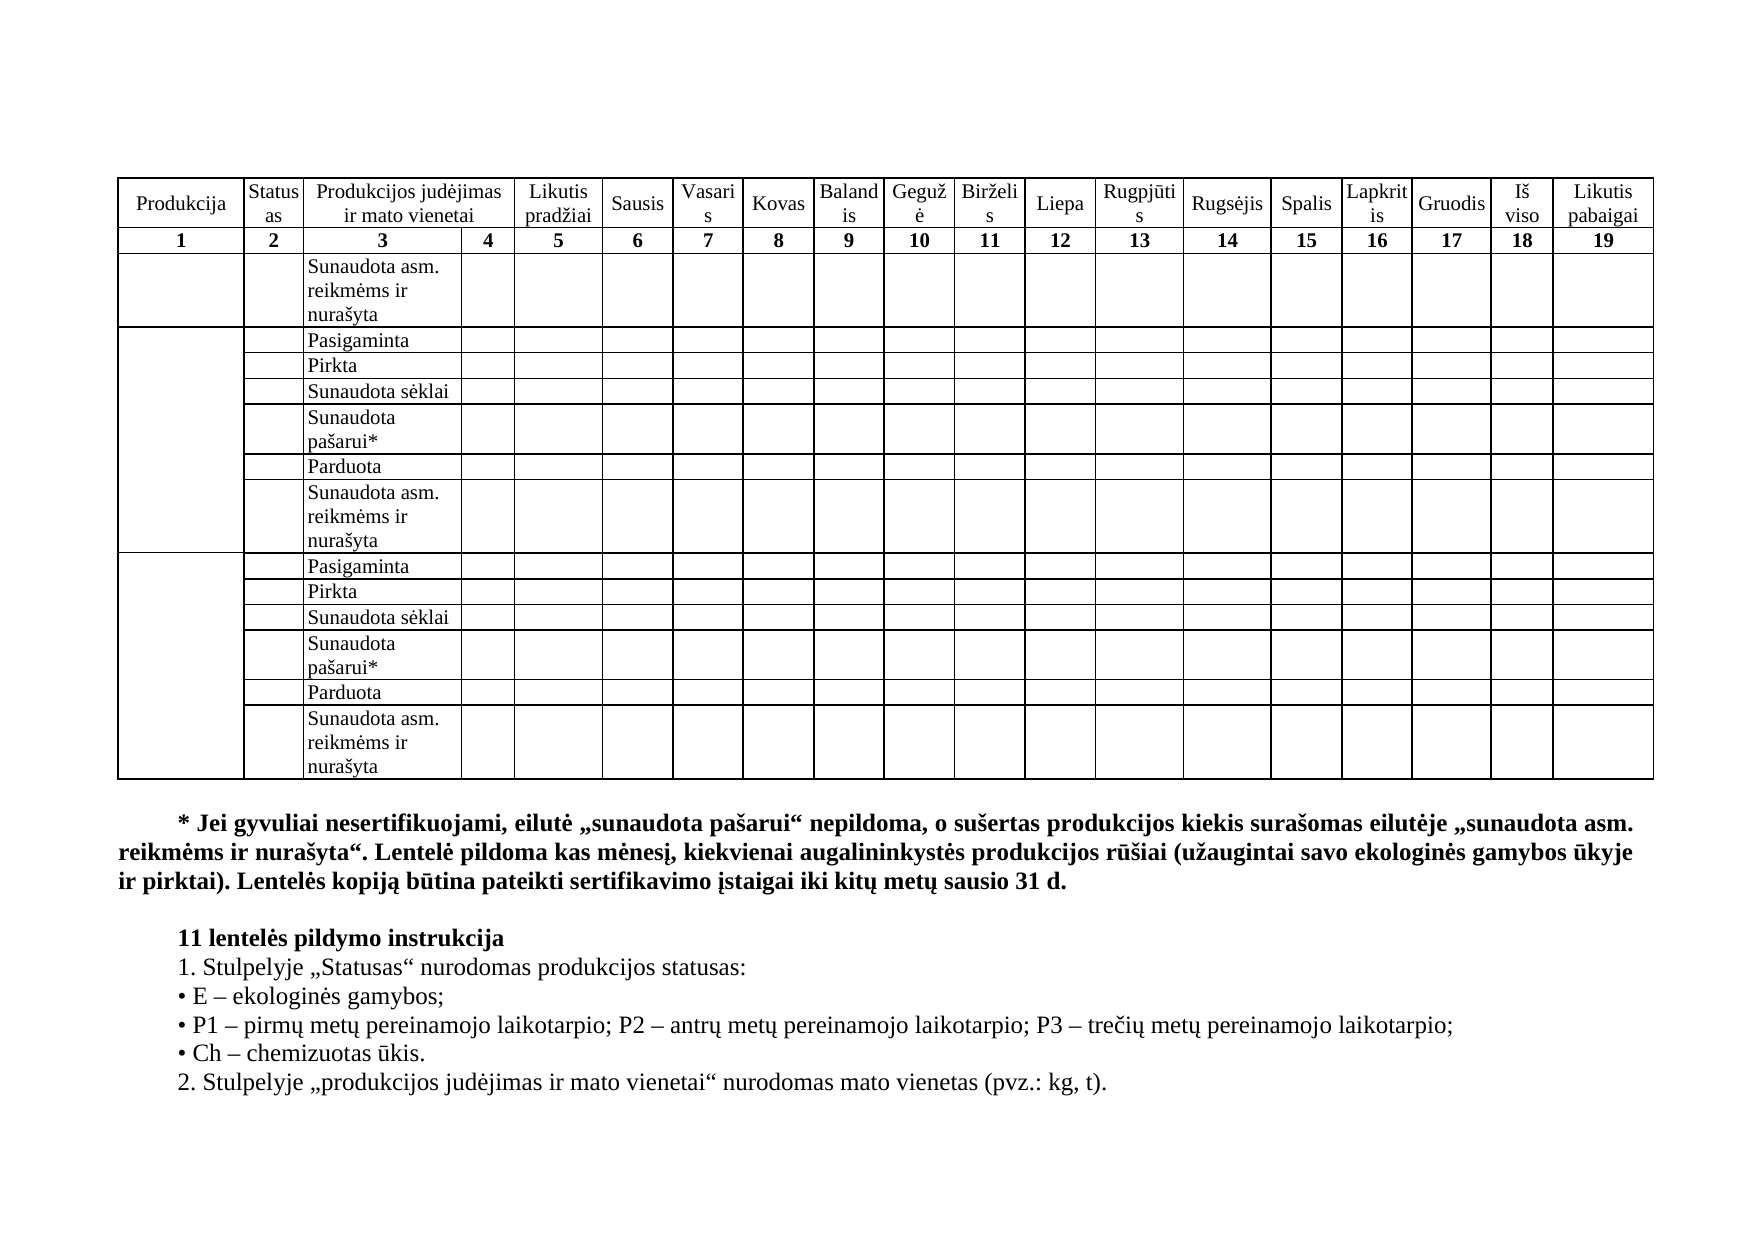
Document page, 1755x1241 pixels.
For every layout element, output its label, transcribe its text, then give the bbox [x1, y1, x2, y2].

table_cell [955, 405, 1024, 453]
table_cell [1343, 480, 1411, 552]
table_cell [603, 328, 672, 352]
table_cell [1554, 353, 1653, 377]
table_cell [1184, 455, 1270, 478]
table_cell [1026, 254, 1095, 326]
table_cell [245, 405, 303, 453]
table_cell Pirkta [304, 580, 461, 603]
table_cell [1096, 455, 1183, 478]
table_cell [1184, 605, 1270, 629]
table_cell Sunaudota asm. reikmėms ir nurašyta [304, 480, 461, 552]
table_cell [1492, 480, 1552, 552]
table_cell [1554, 480, 1653, 552]
table_cell [1096, 328, 1183, 352]
table_cell [1184, 554, 1270, 578]
table_cell [1184, 353, 1270, 377]
table_cell [1554, 680, 1653, 704]
table_cell [885, 353, 954, 377]
table_cell [674, 631, 742, 679]
table_cell [603, 455, 672, 478]
table_cell [815, 328, 883, 352]
table_cell [1492, 405, 1552, 453]
table_cell 6 [603, 228, 672, 252]
table_cell [1184, 680, 1270, 704]
table_cell [1343, 328, 1411, 352]
table_cell [1343, 706, 1411, 778]
table_cell [815, 680, 883, 704]
table_cell [1413, 405, 1490, 453]
table_cell [1413, 379, 1490, 403]
table_cell [815, 379, 883, 403]
table_cell [674, 328, 742, 352]
table_cell [515, 353, 602, 377]
table_cell [815, 254, 883, 326]
table_cell [515, 631, 602, 679]
table_cell [955, 706, 1024, 778]
table_cell [885, 554, 954, 578]
table_cell [744, 706, 813, 778]
table_header Iš viso [1492, 179, 1552, 227]
table_cell [245, 631, 303, 679]
table_cell 3 [304, 228, 461, 252]
table_cell Sunaudota asm. reikmėms ir nurašyta [304, 706, 461, 778]
table_cell [955, 254, 1024, 326]
table_cell 1 [119, 228, 243, 252]
table_cell [1492, 631, 1552, 679]
table_cell [1272, 254, 1341, 326]
table_cell [603, 480, 672, 552]
table_cell [245, 480, 303, 552]
table_cell [744, 554, 813, 578]
table_cell [955, 580, 1024, 603]
table_cell [955, 328, 1024, 352]
table_header Kovas [744, 179, 813, 227]
table_cell [744, 328, 813, 352]
table_cell [1026, 554, 1095, 578]
table_cell [1026, 706, 1095, 778]
table_cell [744, 405, 813, 453]
table_cell [1272, 680, 1341, 704]
table_cell [1343, 680, 1411, 704]
table_cell [1554, 254, 1653, 326]
table_cell [1413, 680, 1490, 704]
table_cell 7 [674, 228, 742, 252]
table_cell [1184, 379, 1270, 403]
table_cell [1272, 328, 1341, 352]
table_cell [885, 405, 954, 453]
table_cell [1343, 353, 1411, 377]
table_cell [1272, 379, 1341, 403]
table_cell [815, 455, 883, 478]
table_cell [674, 554, 742, 578]
table_header Produkcija [119, 179, 243, 227]
table_cell [245, 455, 303, 478]
table_cell [603, 706, 672, 778]
table_cell [1492, 254, 1552, 326]
table_cell [815, 631, 883, 679]
table_cell [603, 554, 672, 578]
table_cell [955, 353, 1024, 377]
table_cell [119, 328, 243, 552]
table_cell [955, 379, 1024, 403]
table_cell 19 [1554, 228, 1653, 252]
table_cell [885, 605, 954, 629]
table_cell [885, 328, 954, 352]
table_cell [1492, 328, 1552, 352]
table_cell [1343, 455, 1411, 478]
table_cell [1343, 554, 1411, 578]
table_cell [1272, 554, 1341, 578]
table_cell [1413, 605, 1490, 629]
table_cell [603, 405, 672, 453]
table_cell [955, 680, 1024, 704]
table_cell [1096, 480, 1183, 552]
table_cell [462, 405, 514, 453]
text 2. Stulpelyje „produkcijos judėjimas ir mato vienetai“ nurodomas mato vienetas (pvz.: kg, t). [118, 1067, 1636, 1096]
table_cell [1026, 480, 1095, 552]
table_cell [815, 353, 883, 377]
table_cell [603, 254, 672, 326]
table_header Rugsėjis [1184, 179, 1270, 227]
table_cell [1554, 706, 1653, 778]
table_cell [119, 254, 243, 326]
table_cell [1184, 631, 1270, 679]
table_cell [1026, 631, 1095, 679]
table_cell [815, 605, 883, 629]
text 1. Stulpelyje „Statusas“ nurodomas produkcijos statusas: [118, 952, 1636, 981]
table_cell [1272, 605, 1341, 629]
table_cell [1554, 328, 1653, 352]
table_cell [462, 328, 514, 352]
table_cell [1492, 554, 1552, 578]
table_header Balandis [815, 179, 883, 227]
table_cell [674, 455, 742, 478]
table_cell [885, 379, 954, 403]
table_cell [1413, 631, 1490, 679]
table_cell [515, 554, 602, 578]
table_cell [815, 554, 883, 578]
table_cell [1096, 605, 1183, 629]
table_cell Parduota [304, 455, 461, 478]
table_cell [674, 405, 742, 453]
text • E – ekologinės gamybos; [118, 981, 1636, 1010]
table_cell Parduota [304, 680, 461, 704]
table_cell 17 [1413, 228, 1490, 252]
table_cell [1272, 405, 1341, 453]
table_cell [1026, 455, 1095, 478]
table_cell [1413, 353, 1490, 377]
table_cell 16 [1343, 228, 1411, 252]
table_cell [1492, 379, 1552, 403]
table_cell [245, 379, 303, 403]
table_cell 9 [815, 228, 883, 252]
table_cell [744, 680, 813, 704]
table_header Gruodis [1413, 179, 1490, 227]
table_cell [1554, 631, 1653, 679]
table_cell [1096, 379, 1183, 403]
table_cell [744, 480, 813, 552]
text • P1 – pirmų metų pereinamojo laikotarpio; P2 – antrų metų pereinamojo laikotarpio; P3 – trečių metų pereinamojo laikotarpio; [118, 1010, 1636, 1038]
table_header Rugpjūtis [1096, 179, 1183, 227]
table_cell [603, 680, 672, 704]
table_cell [462, 353, 514, 377]
table_cell [815, 480, 883, 552]
table_cell [1343, 379, 1411, 403]
table_cell [1554, 554, 1653, 578]
table_cell [955, 631, 1024, 679]
table_cell [744, 631, 813, 679]
table_cell [1184, 580, 1270, 603]
table_header Lapkritis [1343, 179, 1411, 227]
table_cell [1492, 706, 1552, 778]
table_cell [885, 254, 954, 326]
table_cell 11 [955, 228, 1024, 252]
table_cell [1343, 405, 1411, 453]
table_cell Pirkta [304, 353, 461, 377]
table_cell [515, 580, 602, 603]
table_cell [245, 554, 303, 578]
table_cell [955, 554, 1024, 578]
table_cell [1096, 680, 1183, 704]
table_cell [955, 480, 1024, 552]
table_cell [515, 379, 602, 403]
table_cell [1413, 328, 1490, 352]
table_cell [1272, 706, 1341, 778]
table_cell 2 [245, 228, 303, 252]
table_cell [674, 680, 742, 704]
table_cell [245, 605, 303, 629]
table_cell [1272, 631, 1341, 679]
table_cell [515, 455, 602, 478]
table_cell [1413, 580, 1490, 603]
table_cell Pasigaminta [304, 554, 461, 578]
table_cell [1272, 480, 1341, 552]
table_cell [1413, 480, 1490, 552]
table_cell [815, 580, 883, 603]
table_cell [955, 455, 1024, 478]
table_cell [1184, 405, 1270, 453]
table_cell [674, 706, 742, 778]
table_cell [1492, 580, 1552, 603]
table_cell [1096, 706, 1183, 778]
table_cell [1272, 455, 1341, 478]
table_cell [1026, 353, 1095, 377]
table_cell Sunaudota pašarui* [304, 405, 461, 453]
table_cell [245, 580, 303, 603]
table_cell [1554, 605, 1653, 629]
table_cell [744, 580, 813, 603]
table_cell [1492, 605, 1552, 629]
table_cell [1492, 680, 1552, 704]
table_cell [515, 605, 602, 629]
table_cell [1492, 455, 1552, 478]
table_cell [744, 605, 813, 629]
table_cell [674, 580, 742, 603]
text • Ch – chemizuotas ūkis. [118, 1038, 1636, 1067]
table_cell [674, 254, 742, 326]
table_cell [1026, 605, 1095, 629]
table_cell [603, 379, 672, 403]
table_cell [1492, 353, 1552, 377]
table_cell [119, 553, 243, 778]
table_cell [674, 379, 742, 403]
table_cell [515, 405, 602, 453]
table_cell [462, 554, 514, 578]
table_cell [603, 580, 672, 603]
table_header Produkcijos judėjimas ir mato vienetai [304, 179, 514, 227]
table_cell [515, 706, 602, 778]
table_cell Sunaudota sėklai [304, 379, 461, 403]
table_cell [1184, 480, 1270, 552]
table_cell [1096, 254, 1183, 326]
table_cell [462, 379, 514, 403]
table_cell [1554, 379, 1653, 403]
table_cell [1184, 328, 1270, 352]
table_cell 5 [515, 228, 602, 252]
table_header Spalis [1272, 179, 1341, 227]
table_cell [462, 680, 514, 704]
table_cell Sunaudota sėklai [304, 605, 461, 629]
table_cell [603, 605, 672, 629]
table_cell [515, 680, 602, 704]
table_cell [462, 254, 514, 326]
table_cell [462, 605, 514, 629]
table_header Liepa [1026, 179, 1095, 227]
table_cell [744, 353, 813, 377]
table_cell 18 [1492, 228, 1552, 252]
table_cell [1413, 254, 1490, 326]
table_cell 14 [1184, 228, 1270, 252]
table_cell [1026, 680, 1095, 704]
table_cell [1096, 631, 1183, 679]
table_header Birželis [955, 179, 1024, 227]
table_cell [1096, 405, 1183, 453]
table_cell 4 [462, 228, 514, 252]
table_cell [1184, 706, 1270, 778]
table_cell [1184, 254, 1270, 326]
table_cell [1272, 353, 1341, 377]
table_cell [885, 580, 954, 603]
text 11 lentelės pildymo instrukcija [118, 923, 1636, 952]
table_cell [815, 405, 883, 453]
table_cell [885, 706, 954, 778]
table_cell [815, 706, 883, 778]
table_cell [1096, 554, 1183, 578]
table_cell [885, 480, 954, 552]
table_cell [245, 328, 303, 352]
table_cell [674, 605, 742, 629]
table_cell [1272, 580, 1341, 603]
table_cell [885, 680, 954, 704]
table_cell 15 [1272, 228, 1341, 252]
table_cell [1554, 580, 1653, 603]
table_cell [462, 480, 514, 552]
table_cell [744, 379, 813, 403]
table_cell [245, 353, 303, 377]
table_cell [955, 605, 1024, 629]
table_cell [1343, 580, 1411, 603]
table_cell [1343, 254, 1411, 326]
table_cell [1096, 580, 1183, 603]
table_cell [462, 455, 514, 478]
table_cell Sunaudota asm. reikmėms ir nurašyta [304, 254, 461, 326]
table_cell [1343, 631, 1411, 679]
text * Jei gyvuliai nesertifikuojami, eilutė „sunaudota pašarui“ nepildoma, o sušertas produkcijos kiekis surašomas eilutėje „sunaudota asm. reikmėms ir nurašyta“. Lentelė pildoma kas mėnesį, kiekvienai augalininkystės produkcijos rūšiai (užaugintai savo ekologinės gamybos ūkyje ir pirktai). Lentelės kopiją būtina pateikti sertifikavimo įstaigai iki kitų metų sausio 31 d. [118, 808, 1636, 895]
table_cell [744, 254, 813, 326]
table_cell [1413, 554, 1490, 578]
table_cell [1026, 580, 1095, 603]
table_cell [1413, 455, 1490, 478]
table_header Sausis [603, 179, 672, 227]
table_cell [1554, 455, 1653, 478]
table_header Gegužė [885, 179, 954, 227]
table_cell [515, 328, 602, 352]
table_cell [744, 455, 813, 478]
table_cell [674, 353, 742, 377]
table_cell [515, 254, 602, 326]
table_cell [603, 631, 672, 679]
table_cell [245, 706, 303, 778]
table_header Likutis pradžiai [515, 179, 602, 227]
table_cell [245, 680, 303, 704]
table_cell [1026, 328, 1095, 352]
table_cell Sunaudota pašarui* [304, 631, 461, 679]
table_header Statusas [245, 179, 303, 227]
table_cell 13 [1096, 228, 1183, 252]
table_cell [1026, 379, 1095, 403]
table_cell 8 [744, 228, 813, 252]
table_header Likutis pabaigai [1554, 179, 1653, 227]
table_cell [462, 580, 514, 603]
table_cell [885, 631, 954, 679]
table_cell Pasigaminta [304, 328, 461, 352]
table_cell [1343, 605, 1411, 629]
table_cell [1026, 405, 1095, 453]
table_cell [1413, 706, 1490, 778]
table_cell 12 [1026, 228, 1095, 252]
table_cell [1096, 353, 1183, 377]
table_cell [462, 706, 514, 778]
table_header Vasaris [674, 179, 742, 227]
table_cell [1554, 405, 1653, 453]
table_cell [674, 480, 742, 552]
table_cell [462, 631, 514, 679]
table_cell [245, 254, 303, 326]
table_cell [885, 455, 954, 478]
table_cell [515, 480, 602, 552]
table_cell [603, 353, 672, 377]
table_cell 10 [885, 228, 954, 252]
